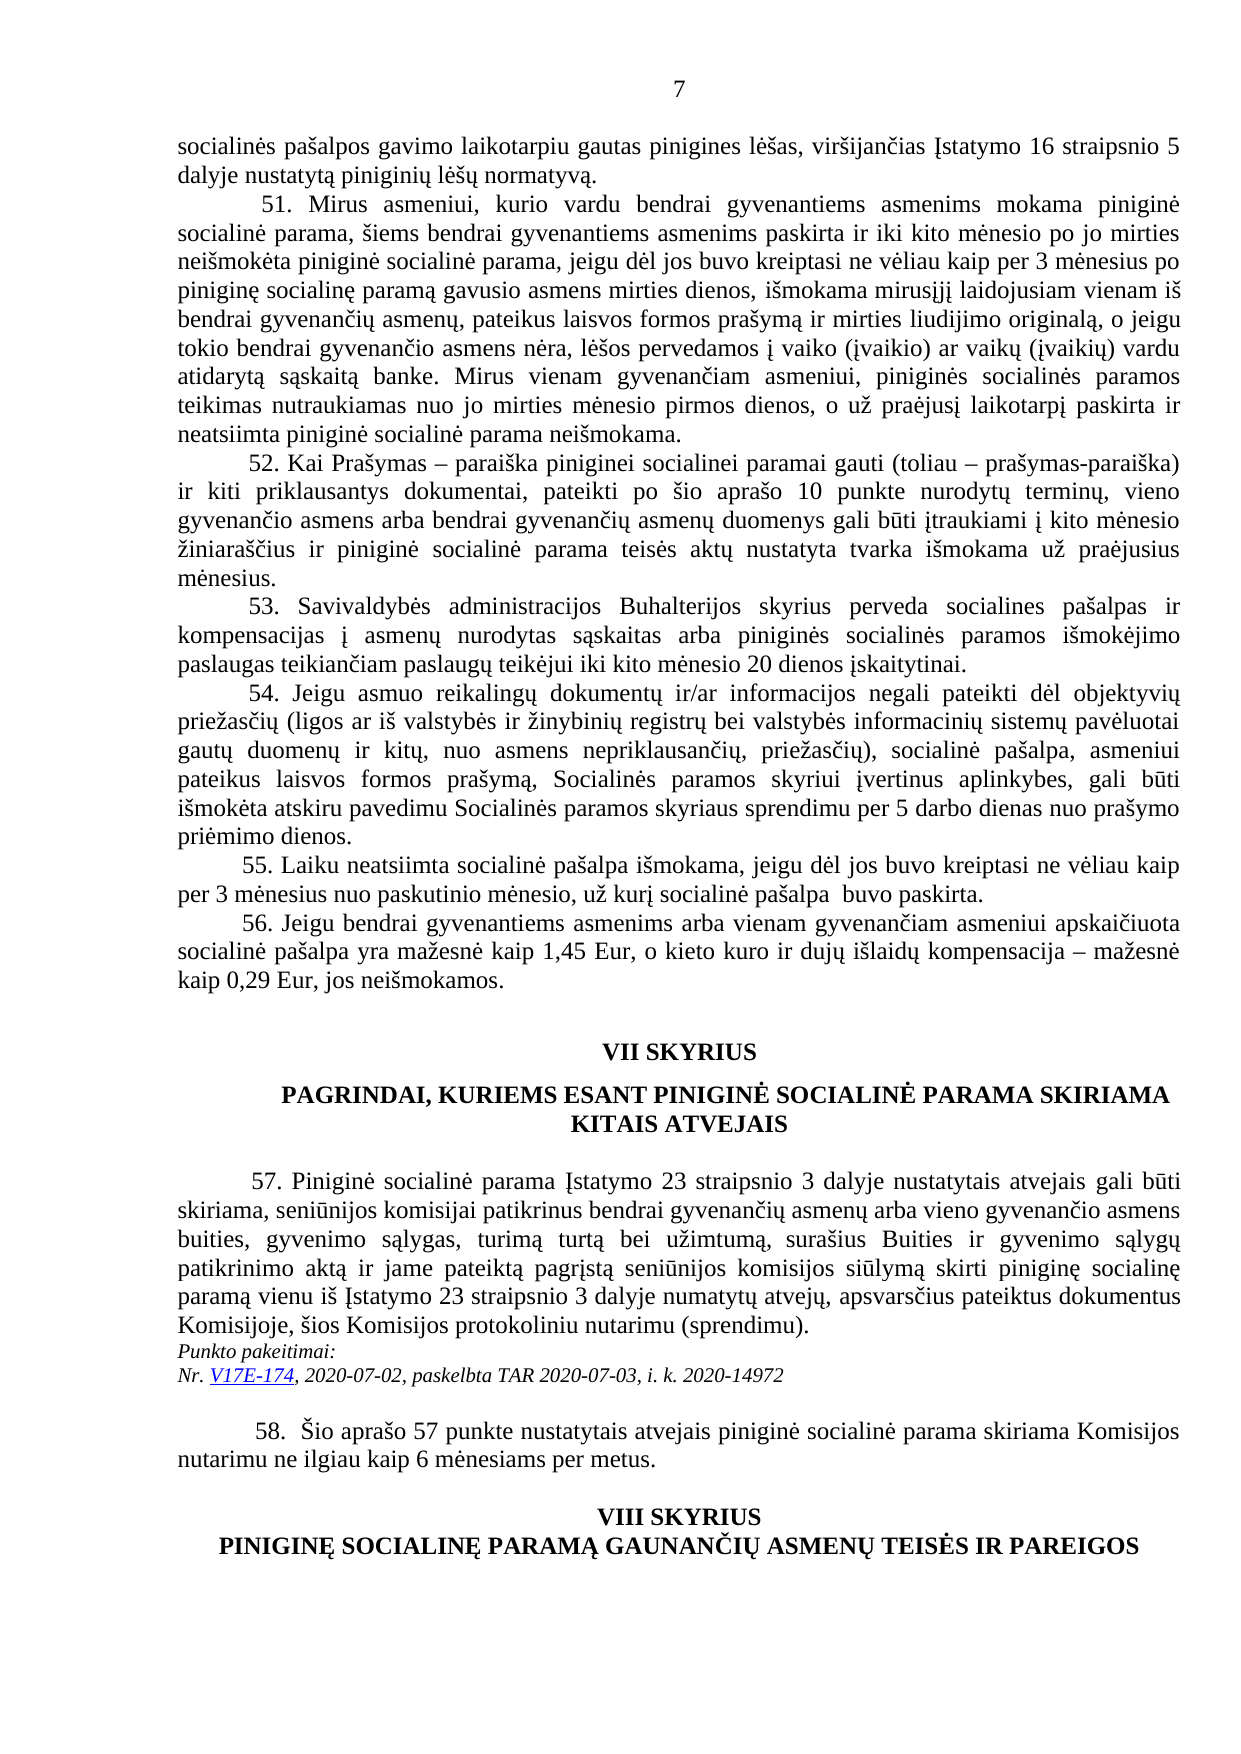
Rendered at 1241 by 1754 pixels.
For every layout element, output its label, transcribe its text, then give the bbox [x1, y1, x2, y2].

text PINIGINĘ SOCIALINĘ PARAMĄ GAUNANČIŲ ASMENŲ TEISĖS IR PAREIGOS [177, 1531, 1181, 1559]
text 57. Piniginė socialinė parama Įstatymo 23 straipsnio 3 dalyje nustatytais atvejais gali būti skiriama, seniūnijos komisijai patikrinus bendrai gyvenančių asmenų arba vieno gyvenančio asmens buities, gyvenimo sąlygas, turimą turtą bei užimtumą, surašius Buities ir gyvenimo sąlygų patikrinimo aktą ir jame pateiktą pagrįstą seniūnijos komisijos siūlymą skirti piniginę socialinę paramą vienu iš Įstatymo 23 straipsnio 3 dalyje numatytų atvejų, apsvarsčius pateiktus dokumentus Komisijoje, šios Komisijos protokoliniu nutarimu (sprendimu). [177, 1166, 1181, 1339]
text 53. Savivaldybės administracijos Buhalterijos skyrius perveda socialines pašalpas ir kompensacijas į asmenų nurodytas sąskaitas arba piniginės socialinės paramos išmokėjimo paslaugas teikiančiam paslaugų teikėjui iki kito mėnesio 20 dienos įskaitytinai. [177, 591, 1181, 678]
text VII SKYRIUS [177, 1037, 1181, 1066]
text VIII SKYRIUS [177, 1502, 1181, 1531]
text 54. Jeigu asmuo reikalingų dokumentų ir/ar informacijos negali pateikti dėl objektyvių priežasčių (ligos ar iš valstybės ir žinybinių registrų bei valstybės informacinių sistemų pavėluotai gautų duomenų ir kitų, nuo asmens nepriklausančių, priežasčių), socialinė pašalpa, asmeniui pateikus laisvos formos prašymą, Socialinės paramos skyriui įvertinus aplinkybes, gali būti išmokėta atskiru pavedimu Socialinės paramos skyriaus sprendimu per 5 darbo dienas nuo prašymo priėmimo dienos. [177, 678, 1181, 850]
text Nr. V17E-174, 2020-07-02, paskelbta TAR 2020-07-03, i. k. 2020-14972 [177, 1363, 1181, 1387]
text Punkto pakeitimai: [177, 1339, 1181, 1363]
text 56. Jeigu bendrai gyvenantiems asmenims arba vienam gyvenančiam asmeniui apskaičiuota socialinė pašalpa yra mažesnė kaip 1,45 Eur, o kieto kuro ir dujų išlaidų kompensacija – mažesnė kaip 0,29 Eur, jos neišmokamos. [177, 908, 1181, 994]
text 52. Kai Prašymas – paraiška piniginei socialinei paramai gauti (toliau – prašymas-paraiška) ir kiti priklausantys dokumentai, pateikti po šio aprašo 10 punkte nurodytų terminų, vieno gyvenančio asmens arba bendrai gyvenančių asmenų duomenys gali būti įtraukiami į kito mėnesio žiniaraščius ir piniginė socialinė parama teisės aktų nustatyta tvarka išmokama už praėjusius mėnesius. [177, 448, 1181, 591]
text 58. Šio aprašo 57 punkte nustatytais atvejais piniginė socialinė parama skiriama Komisijos nutarimu ne ilgiau kaip 6 mėnesiams per metus. [177, 1416, 1181, 1473]
text PAGRINDAI, KURIEMS ESANT PINIGINĖ SOCIALINĖ PARAMA SKIRIAMA KITAIS ATVEJAIS [177, 1080, 1181, 1138]
text socialinės pašalpos gavimo laikotarpiu gautas pinigines lėšas, viršijančias Įstatymo 16 straipsnio 5 dalyje nustatytą piniginių lėšų normatyvą. [177, 131, 1181, 189]
text 55. Laiku neatsiimta socialinė pašalpa išmokama, jeigu dėl jos buvo kreiptasi ne vėliau kaip per 3 mėnesius nuo paskutinio mėnesio, už kurį socialinė pašalpa buvo paskirta. [177, 850, 1181, 908]
text 51. Mirus asmeniui, kurio vardu bendrai gyvenantiems asmenims mokama piniginė socialinė parama, šiems bendrai gyvenantiems asmenims paskirta ir iki kito mėnesio po jo mirties neišmokėta piniginė socialinė parama, jeigu dėl jos buvo kreiptasi ne vėliau kaip per 3 mėnesius po piniginę socialinę paramą gavusio asmens mirties dienos, išmokama mirusįjį laidojusiam vienam iš bendrai gyvenančių asmenų, pateikus laisvos formos prašymą ir mirties liudijimo originalą, o jeigu tokio bendrai gyvenančio asmens nėra, lėšos pervedamos į vaiko (įvaikio) ar vaikų (įvaikių) vardu atidarytą sąskaitą banke. Mirus vienam gyvenančiam asmeniui, piniginės socialinės paramos teikimas nutraukiamas nuo jo mirties mėnesio pirmos dienos, o už praėjusį laikotarpį paskirta ir neatsiimta piniginė socialinė parama neišmokama. [177, 189, 1181, 448]
